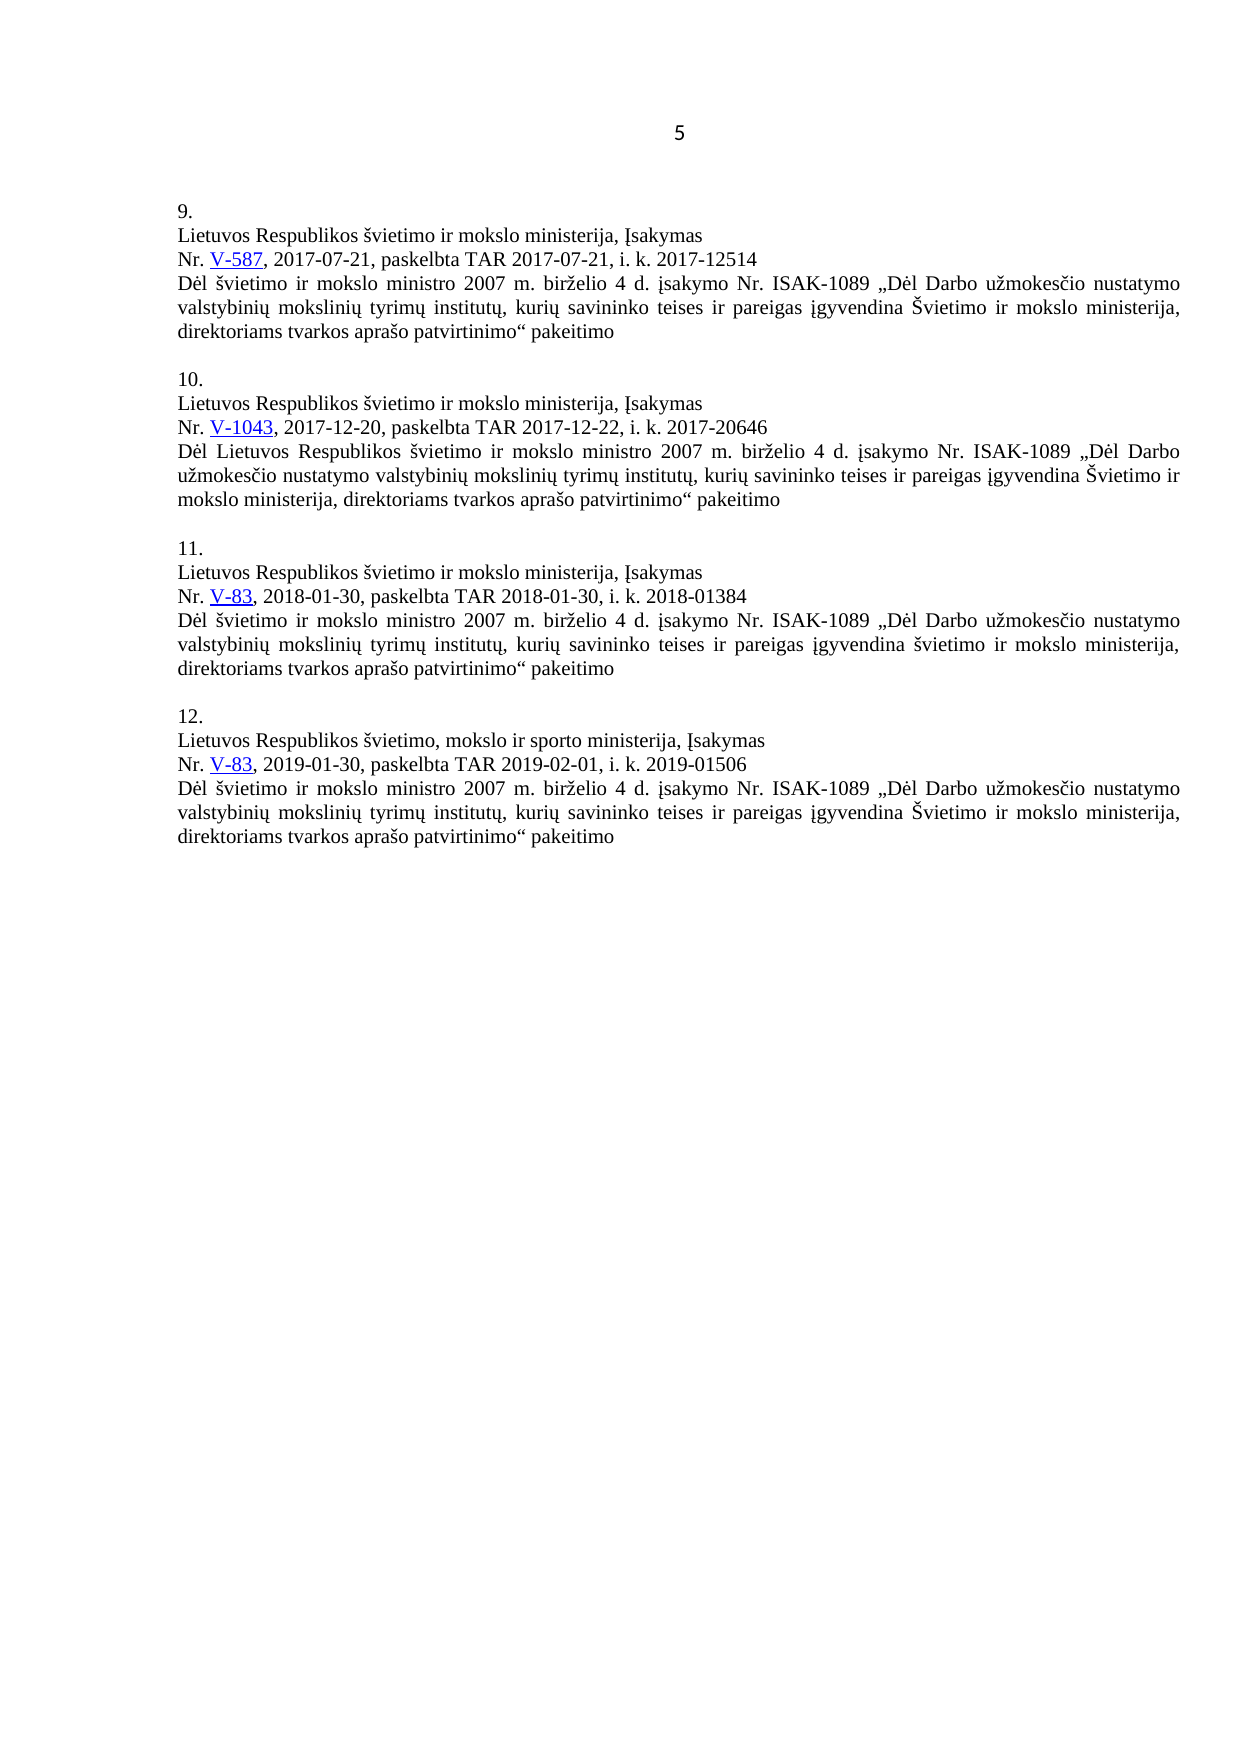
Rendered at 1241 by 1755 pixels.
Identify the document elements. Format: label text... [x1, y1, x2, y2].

text Lietuvos Respublikos švietimo ir mokslo ministerija, Įsakymas [177, 223, 1181, 247]
text Dėl švietimo ir mokslo ministro 2007 m. birželio 4 d. įsakymo Nr. ISAK-1089 „Dėl Darbo užmokesčio nustatymo valstybinių mokslinių tyrimų institutų, kurių savininko teises ir pareigas įgyvendina Švietimo ir mokslo ministerija, direktoriams tvarkos aprašo patvirtinimo“ pakeitimo [177, 776, 1181, 848]
text Dėl Lietuvos Respublikos švietimo ir mokslo ministro 2007 m. birželio 4 d. įsakymo Nr. ISAK-1089 „Dėl Darbo užmokesčio nustatymo valstybinių mokslinių tyrimų institutų, kurių savininko teises ir pareigas įgyvendina Švietimo ir mokslo ministerija, direktoriams tvarkos aprašo patvirtinimo“ pakeitimo [177, 439, 1181, 511]
text Nr. V-83, 2019-01-30, paskelbta TAR 2019-02-01, i. k. 2019-01506 [177, 752, 1181, 776]
text Nr. V-83, 2018-01-30, paskelbta TAR 2018-01-30, i. k. 2018-01384 [177, 584, 1181, 608]
text 12. [177, 704, 1181, 728]
text 9. [177, 199, 1181, 223]
text Lietuvos Respublikos švietimo ir mokslo ministerija, Įsakymas [177, 559, 1181, 584]
text Lietuvos Respublikos švietimo, mokslo ir sporto ministerija, Įsakymas [177, 728, 1181, 752]
text Lietuvos Respublikos švietimo ir mokslo ministerija, Įsakymas [177, 391, 1181, 415]
text Nr. V-1043, 2017-12-20, paskelbta TAR 2017-12-22, i. k. 2017-20646 [177, 415, 1181, 439]
text 10. [177, 367, 1181, 391]
text Nr. V-587, 2017-07-21, paskelbta TAR 2017-07-21, i. k. 2017-12514 [177, 247, 1181, 271]
text Dėl švietimo ir mokslo ministro 2007 m. birželio 4 d. įsakymo Nr. ISAK-1089 „Dėl Darbo užmokesčio nustatymo valstybinių mokslinių tyrimų institutų, kurių savininko teises ir pareigas įgyvendina Švietimo ir mokslo ministerija, direktoriams tvarkos aprašo patvirtinimo“ pakeitimo [177, 271, 1181, 343]
text 11. [177, 536, 1181, 559]
text Dėl švietimo ir mokslo ministro 2007 m. birželio 4 d. įsakymo Nr. ISAK-1089 „Dėl Darbo užmokesčio nustatymo valstybinių mokslinių tyrimų institutų, kurių savininko teises ir pareigas įgyvendina švietimo ir mokslo ministerija, direktoriams tvarkos aprašo patvirtinimo“ pakeitimo [177, 608, 1181, 680]
